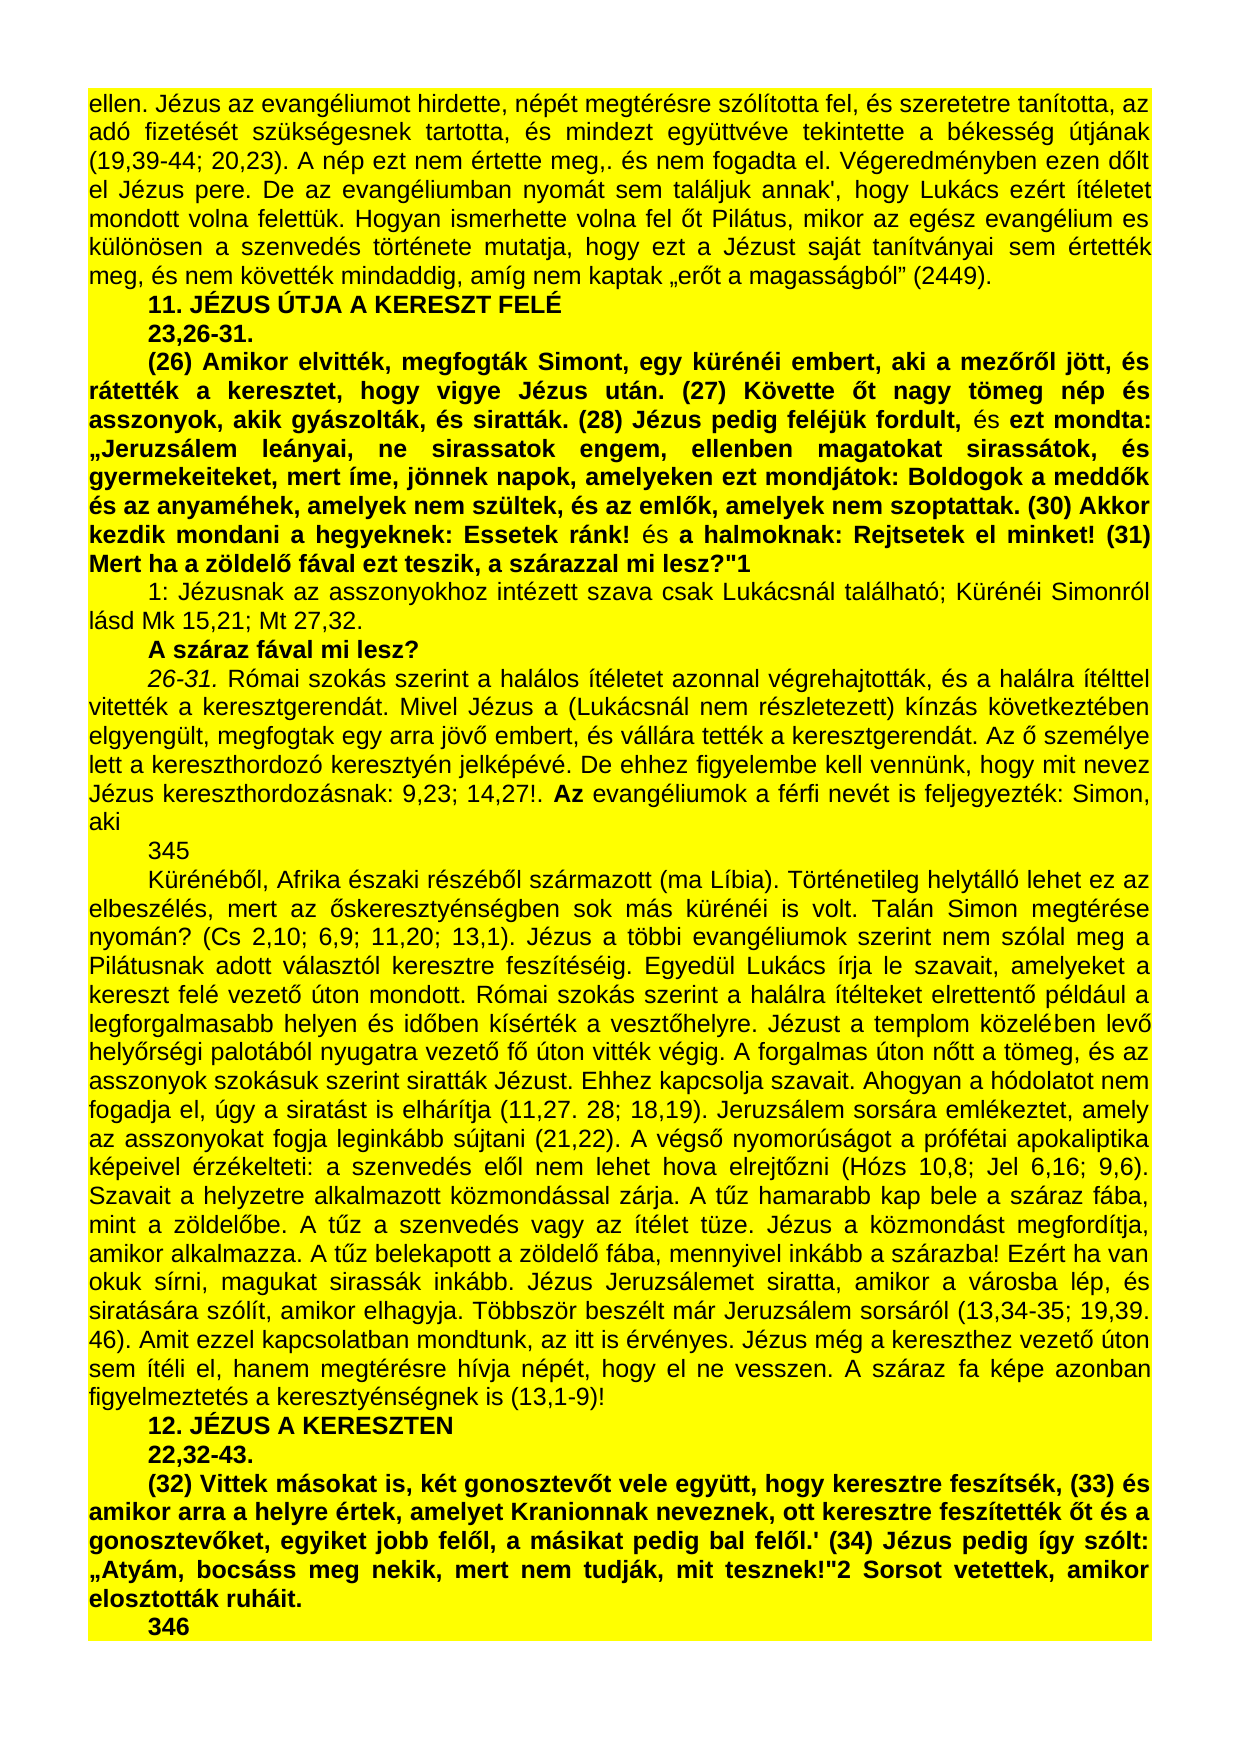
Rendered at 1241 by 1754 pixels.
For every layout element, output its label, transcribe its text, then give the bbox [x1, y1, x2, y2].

text 11. JÉZUS ÚTJA A KERESZT FELÉ [88, 290, 1152, 318]
text ellen. Jézus az evangéliumot hirdette, népét megtérésre szólította fel, és szeretetre tanította, az adó fizetését szükségesnek tartotta, és mindezt együttvéve tekintette a békesség útjának (19,39-44; 20,23). A nép ezt nem értette meg,. és nem fogadta el. Végeredményben ezen dőlt el Jézus pere. De az evangéliumban nyomát sem találjuk annak', hogy Lukács ezért ítéletet mondott volna felettük. Hogyan ismerhette volna fel őt Pilátus, mikor az egész evangélium es különösen a szenvedés története mutatja, hogy ezt a Jézust saját tanítványai sem értették meg, és nem követték mindaddig, amíg nem kaptak „erőt a magasságból” (2449). [88, 88, 1152, 290]
text 345 [88, 836, 1152, 865]
text 346 [88, 1612, 1152, 1641]
text (32) Vittek másokat is, két gonosztevőt vele együtt, hogy keresztre feszítsék, (33) és amikor arra a helyre értek, amelyet Kranionnak neveznek, ott keresztre feszítették őt és a gonosztevőket, egyiket jobb felől, a másikat pedig bal felől.' (34) Jézus pedig így szólt: „Atyám, bocsáss meg nekik, mert nem tudják, mit tesznek!"2 Sorsot vetettek, amikor elosztották ruháit. [88, 1468, 1152, 1612]
text 22,32-43. [88, 1440, 1152, 1468]
text Kürénéből, Afrika északi részéből származott (ma Líbia). Történetileg helytálló lehet ez az elbeszélés, mert az őskeresztyénségben sok más kürénéi is volt. Talán Simon megtérése nyomán? (Cs 2,10; 6,9; 11,20; 13,1). Jézus a többi evangéliumok szerint nem szólal meg a Pilátusnak adott választól keresztre feszítéséig. Egyedül Lukács írja le szavait, amelyeket a kereszt felé vezető úton mondott. Római szokás szerint a halálra ítélteket elrettentő például a legforgalmasabb helyen és időben kísérték a vesztőhelyre. Jézust a templom közelében levő helyőrségi palotából nyugatra vezető fő úton vitték végig. A forgalmas úton nőtt a tömeg, és az asszonyok szokásuk szerint siratták Jézust. Ehhez kapcsolja szavait. Ahogyan a hódolatot nem fogadja el, úgy a siratást is elhárítja (11,27. 28; 18,19). Jeruzsálem sorsára emlékeztet, amely az asszonyokat fogja leginkább sújtani (21,22). A végső nyomorúságot a prófétai apokaliptika képeivel érzékelteti: a szenvedés elől nem lehet hova elrejtőzni (Hózs 10,8; Jel 6,16; 9,6). Szavait a helyzetre alkalmazott közmondással zárja. A tűz hamarabb kap bele a száraz fába, mint a zöldelőbe. A tűz a szenvedés vagy az ítélet tüze. Jézus a közmondást megfordítja, amikor alkalmazza. A tűz belekapott a zöldelő fába, mennyivel inkább a szárazba! Ezért ha van okuk sírni, magukat sirassák inkább. Jézus Jeruzsálemet siratta, amikor a városba lép, és siratására szólít, amikor elhagyja. Többször beszélt már Jeruzsálem sorsáról (13,34-35; 19,39. 46). Amit ezzel kapcsolatban mondtunk, az itt is érvényes. Jézus még a kereszthez vezető úton sem ítéli el, hanem megtérésre hívja népét, hogy el ne vesszen. A száraz fa képe azonban figyelmeztetés a keresztyénségnek is (13,1-9)! [88, 865, 1152, 1411]
text 23,26-31. [88, 318, 1152, 347]
text A száraz fával mi lesz? [88, 635, 1152, 663]
text 12. JÉZUS A KERESZTEN [88, 1411, 1152, 1440]
text 1: Jézusnak az asszonyokhoz intézett szava csak Lukácsnál található; Kürénéi Simonról lásd Mk 15,21; Mt 27,32. [88, 577, 1152, 635]
text 26-31. Római szokás szerint a halálos ítéletet azonnal végrehajtották, és a halálra ítélttel vitették a keresztgerendát. Mivel Jézus a (Lukácsnál nem részletezett) kínzás következtében elgyengült, megfogtak egy arra jövő embert, és vállára tették a keresztgerendát. Az ő személye lett a kereszthordozó keresztyén jelképévé. De ehhez figyelembe kell vennünk, hogy mit nevez Jézus kereszthordozásnak: 9,23; 14,27!. Az evangéliumok a férfi nevét is feljegyezték: Simon, aki [88, 663, 1152, 836]
text (26) Amikor elvitték, megfogták Simont, egy kürénéi embert, aki a mezőről jött, és rátették a keresztet, hogy vigye Jézus után. (27) Követte őt nagy tömeg nép és asszonyok, akik gyászolták, és siratták. (28) Jézus pedig feléjük fordult, és ezt mondta: „Jeruzsálem leányai, ne sirassatok engem, ellenben magatokat sirassátok, és gyermekeiteket, mert íme, jönnek napok, amelyeken ezt mondjátok: Boldogok a meddők és az anyaméhek, amelyek nem szültek, és az emlők, amelyek nem szoptattak. (30) Akkor kezdik mondani a hegyeknek: Essetek ránk! és a halmoknak: Rejtsetek el minket! (31) Mert ha a zöldelő fával ezt teszik, a szárazzal mi lesz?"1 [88, 347, 1152, 577]
